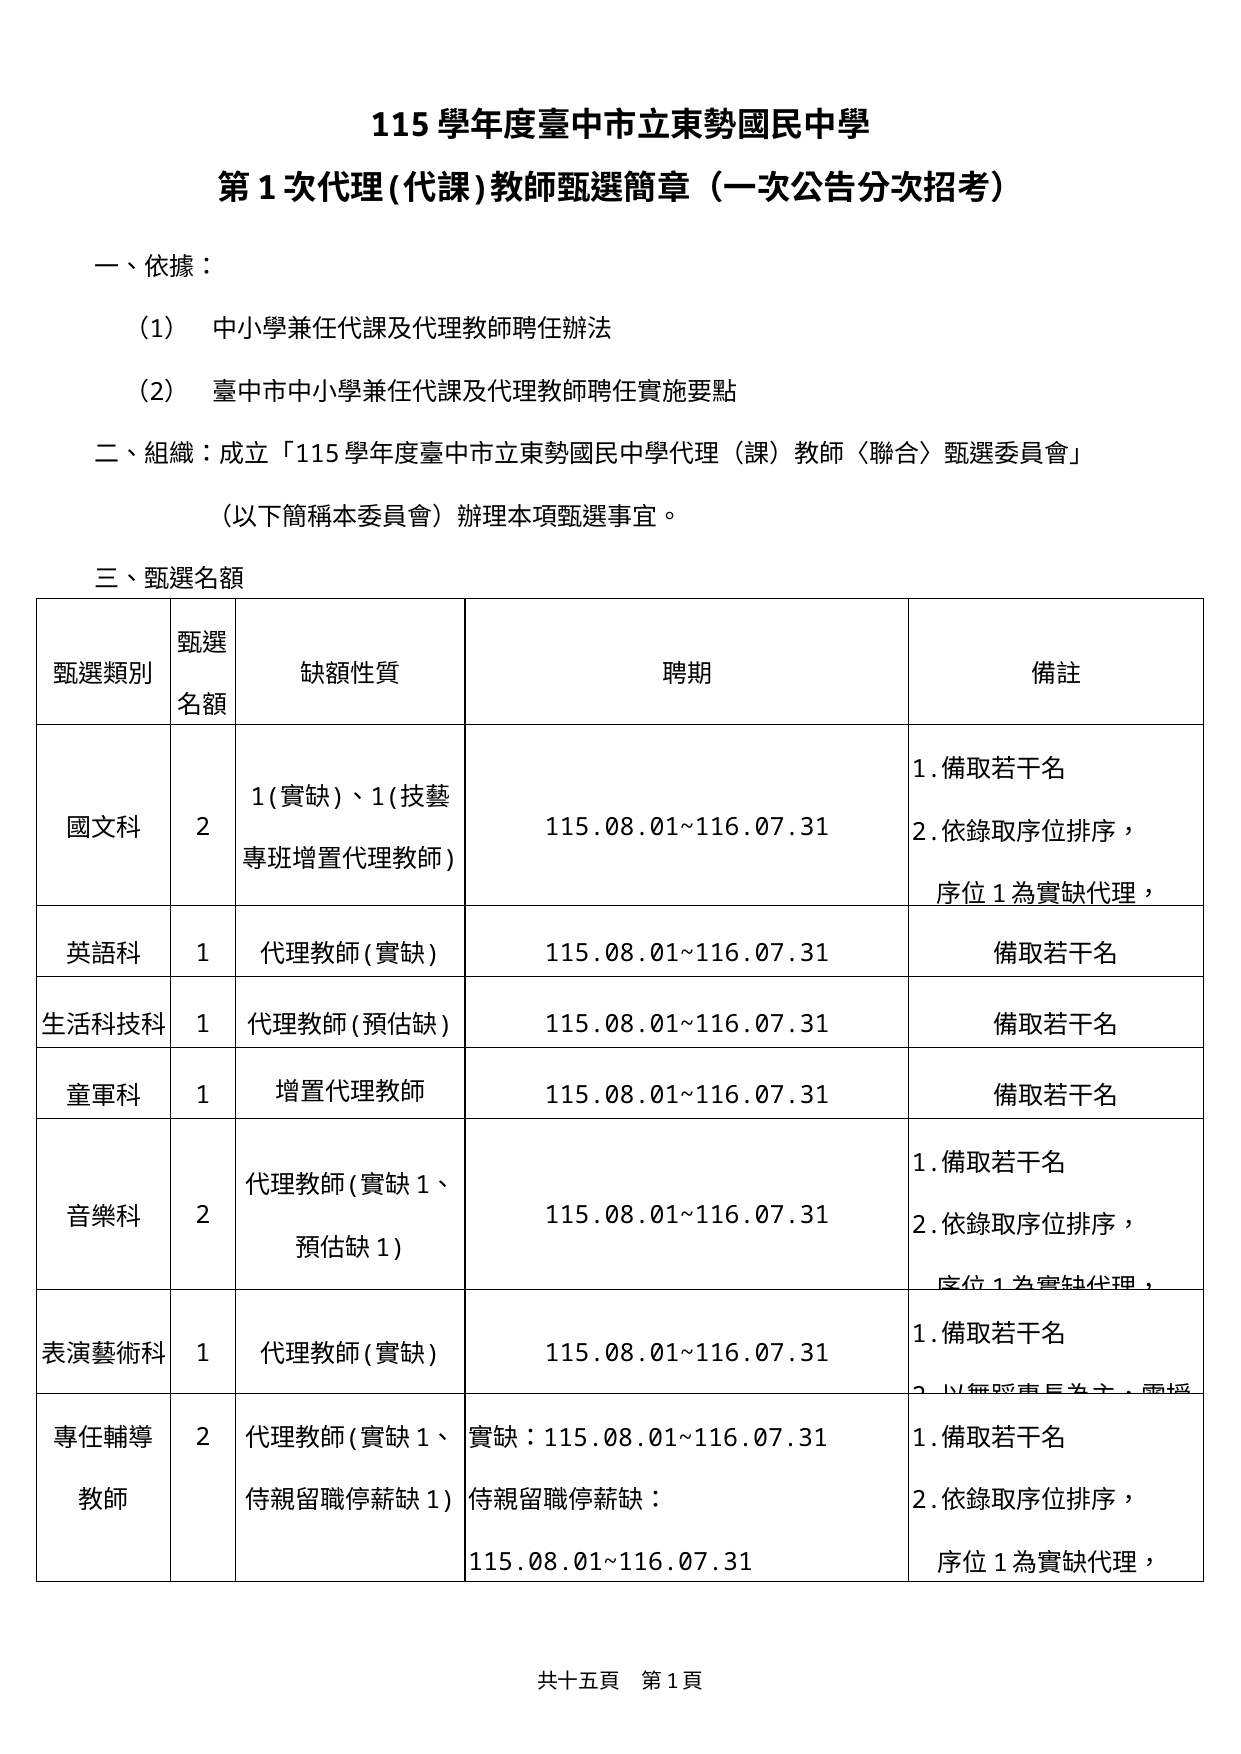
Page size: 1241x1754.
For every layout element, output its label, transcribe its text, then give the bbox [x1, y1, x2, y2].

table_cell 115.08.01~116.07.31 [466, 1048, 908, 1118]
table_cell 2 [171, 1119, 235, 1289]
table_cell 備取若干名 [909, 977, 1203, 1047]
text （以下簡稱本委員會）辦理本項甄選事宜。 [207, 473, 1146, 535]
table_cell 115.08.01~116.07.31 [466, 906, 908, 976]
table_header 備註 [909, 599, 1203, 724]
list 中小學兼任代課及代理教師聘任辦法 [124, 285, 1146, 348]
table_cell 實缺：115.08.01~116.07.31 侍親留職停薪缺：115.08.01~116.07.31 [466, 1394, 908, 1581]
table_cell 1.備取若干名 2.依錄取序位排序， 序位1為實缺代理， 序位2為預估缺代理，備取依此序遞補。 [909, 1119, 1203, 1289]
table_cell 備取若干名 [909, 1048, 1203, 1118]
table_cell 代理教師(實缺1、預估缺1) [236, 1119, 464, 1289]
text 第1次代理(代課)教師甄選簡章（一次公告分次招考） [94, 143, 1146, 206]
text 一、依據： [94, 223, 1146, 285]
table_cell 2 [171, 725, 235, 905]
table_cell 115.08.01~116.07.31 [466, 1119, 908, 1289]
table_cell 生活科技科 [37, 977, 170, 1047]
table_cell 代理教師(實缺1、侍親留職停薪缺1) [236, 1394, 464, 1581]
table_cell 增置代理教師 (預估缺) [236, 1048, 464, 1118]
table_cell 115.08.01~116.07.31 [466, 977, 908, 1047]
table_cell 1.備取若干名 2.以舞蹈專長為主，需授課舞蹈班專業課程。 [909, 1290, 1203, 1393]
table_cell 115.08.01~116.07.31 [466, 1290, 908, 1393]
table_cell 代理教師(預估缺) [236, 977, 464, 1047]
table_cell 1.備取若干名 2.依錄取序位排序， 序位1為實缺代理， 序位2為技專班增置代理，備取依此序遞補。 [909, 725, 1203, 905]
list 臺中市中小學兼任代課及代理教師聘任實施要點 [124, 348, 1146, 410]
table_cell 專任輔導 教師 [37, 1394, 170, 1581]
table_header 甄選類別 [37, 599, 170, 724]
table_cell 1(實缺)、1(技藝專班增置代理教師) [236, 725, 464, 905]
table_cell 1 [171, 1290, 235, 1393]
table_cell 英語科 [37, 906, 170, 976]
table_cell 國文科 [37, 725, 170, 905]
table_cell 2 [171, 1394, 235, 1581]
table_cell 1 [171, 977, 235, 1047]
table_header 聘期 [466, 599, 908, 724]
table_cell 音樂科 [37, 1119, 170, 1289]
text 二、組織：成立「115學年度臺中市立東勢國民中學代理（課）教師〈聯合〉甄選委員會」 [94, 410, 1146, 473]
table_cell 備取若干名 [909, 906, 1203, 976]
table_cell 代理教師(實缺) [236, 1290, 464, 1393]
table_cell 1 [171, 1048, 235, 1118]
table_cell 童軍科 [37, 1048, 170, 1118]
text 三、甄選名額 [94, 535, 1146, 598]
table_cell 代理教師(實缺) [236, 906, 464, 976]
table_cell 1 [171, 906, 235, 976]
table_cell 表演藝術科 [37, 1290, 170, 1393]
text 115學年度臺中市立東勢國民中學 [94, 81, 1146, 143]
table_header 甄選 名額 [171, 599, 235, 724]
table_cell 1.備取若干名 2.依錄取序位排序， 序位1為實缺代理， 序位2為侍親缺代理，備取依此序遞補。 [909, 1394, 1203, 1581]
table_header 缺額性質 [236, 599, 464, 724]
table_cell 115.08.01~116.07.31 [466, 725, 908, 905]
